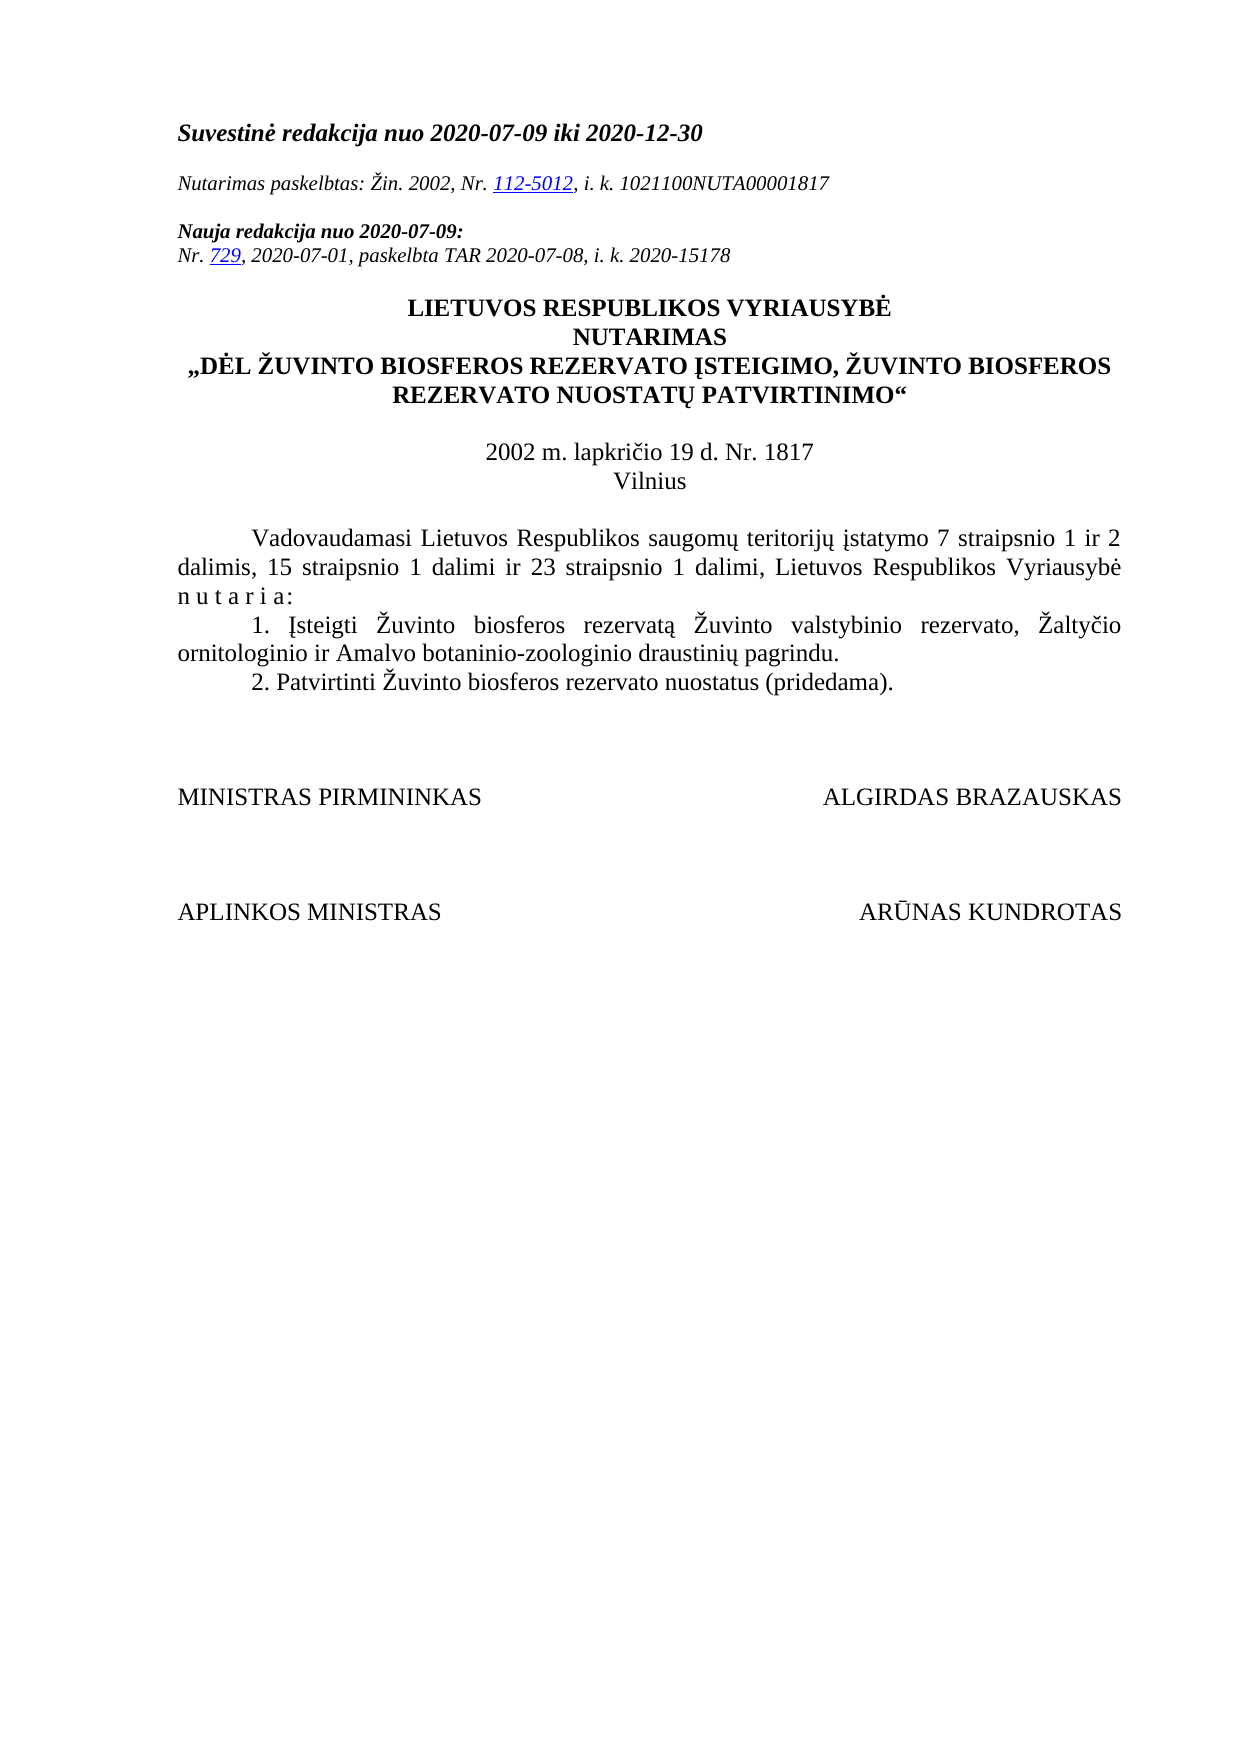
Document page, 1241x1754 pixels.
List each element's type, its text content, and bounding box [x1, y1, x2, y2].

text Nutarimas paskelbtas: Žin. 2002, Nr. 112-5012, i. k. 1021100NUTA00001817 [177, 171, 1122, 195]
text NUTARIMAS [177, 322, 1122, 351]
text MINISTRAS PIRMININKAS ALGIRDAS BRAZAUSKAS [177, 782, 1122, 811]
text Vadovaudamasi Lietuvos Respublikos saugomų teritorijų įstatymo 7 straipsnio 1 ir 2 dalimis, 15 straipsnio 1 dalimi ir 23 straipsnio 1 dalimi, Lietuvos Respublikos Vyriausybė nutaria: [177, 523, 1122, 610]
text Nauja redakcija nuo 2020-07-09: [177, 219, 1122, 243]
text 2002 m. lapkričio 19 d. Nr. 1817 [177, 437, 1122, 466]
text 1. Įsteigti Žuvinto biosferos rezervatą Žuvinto valstybinio rezervato, Žaltyčio ornitologinio ir Amalvo botaninio-zoologinio draustinių pagrindu. [177, 610, 1122, 667]
text Vilnius [177, 466, 1122, 495]
text Suvestinė redakcija nuo 2020-07-09 iki 2020-12-30 [177, 118, 1122, 147]
text „DĖL ŽUVINTO BIOSFEROS REZERVATO ĮSTEIGIMO, ŽUVINTO BIOSFEROS REZERVATO NUOSTATŲ PATVIRTINIMO“ [177, 351, 1122, 408]
text 2. Patvirtinti Žuvinto biosferos rezervato nuostatus (pridedama). [177, 667, 1122, 696]
text Nr. 729, 2020-07-01, paskelbta TAR 2020-07-08, i. k. 2020-15178 [177, 243, 1122, 267]
text APLINKOS MINISTRAS ARŪNAS KUNDROTAS [177, 897, 1122, 926]
text LIETUVOS RESPUBLIKOS VYRIAUSYBĖ [177, 293, 1122, 322]
